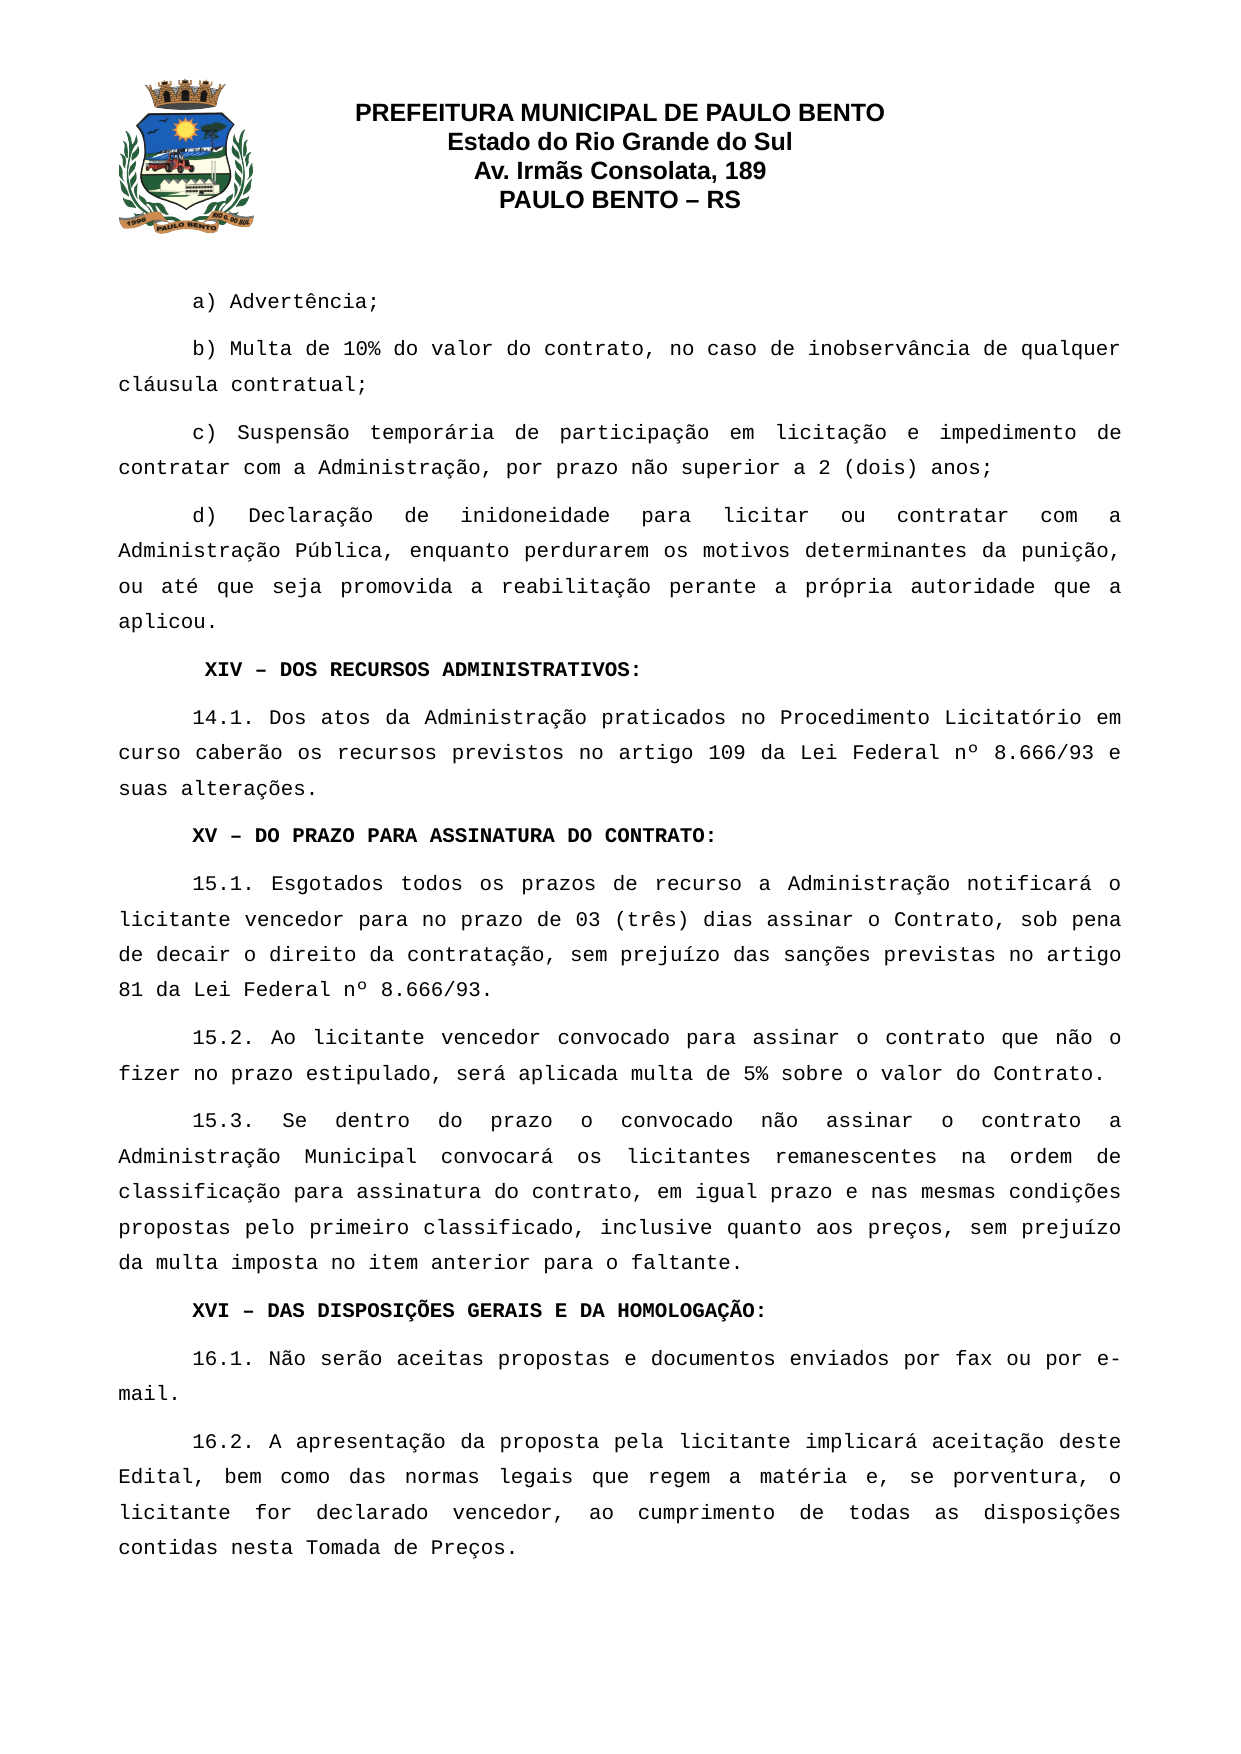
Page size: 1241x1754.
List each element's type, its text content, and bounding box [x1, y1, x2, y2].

text d) Declaração de inidoneidade para licitar ou contratar com a Administração Pública, enquanto perdurarem os motivos determinantes da punição, ou até que seja promovida a reabilitação perante a própria autoridade que a aplicou. [118, 505, 1122, 635]
text 15.2. Ao licitante vencedor convocado para assinar o contrato que não o fizer no prazo estipulado, será aplicada multa de 5% sobre o valor do Contrato. [118, 1027, 1122, 1086]
text 14.1. Dos atos da Administração praticados no Procedimento Licitatório em curso caberão os recursos previstos no artigo 109 da Lei Federal nº 8.666/93 e suas alterações. [118, 707, 1122, 801]
text XV – DO PRAZO PARA ASSINATURA DO CONTRATO: [118, 825, 1122, 849]
text b) Multa de 10% do valor do contrato, no caso de inobservância de qualquer cláusula contratual; [118, 338, 1122, 397]
text XIV – DOS RECURSOS ADMINISTRATIVOS: [118, 659, 1122, 683]
text XVI – DAS DISPOSIÇÕES GERAIS E DA HOMOLOGAÇÃO: [118, 1300, 1122, 1324]
text 16.2. A apresentação da proposta pela licitante implicará aceitação deste Edital, bem como das normas legais que regem a matéria e, se porventura, o licitante for declarado vencedor, ao cumprimento de todas as disposições contidas nesta Tomada de Preços. [118, 1431, 1122, 1561]
text a) Advertência; [118, 291, 1122, 314]
text 15.1. Esgotados todos os prazos de recurso a Administração notificará o licitante vencedor para no prazo de 03 (três) dias assinar o Contrato, sob pena de decair o direito da contratação, sem prejuízo das sanções previstas no artigo 81 da Lei Federal nº 8.666/93. [118, 873, 1122, 1003]
text 15.3. Se dentro do prazo o convocado não assinar o contrato a Administração Municipal convocará os licitantes remanescentes na ordem de classificação para assinatura do contrato, em igual prazo e nas mesmas condições propostas pelo primeiro classificado, inclusive quanto aos preços, sem prejuízo da multa imposta no item anterior para o faltante. [118, 1111, 1122, 1276]
text c) Suspensão temporária de participação em licitação e impedimento de contratar com a Administração, por prazo não superior a 2 (dois) anos; [118, 422, 1122, 481]
picture [118, 78, 254, 234]
text 16.1. Não serão aceitas propostas e documentos enviados por fax ou por e-mail. [118, 1348, 1122, 1407]
